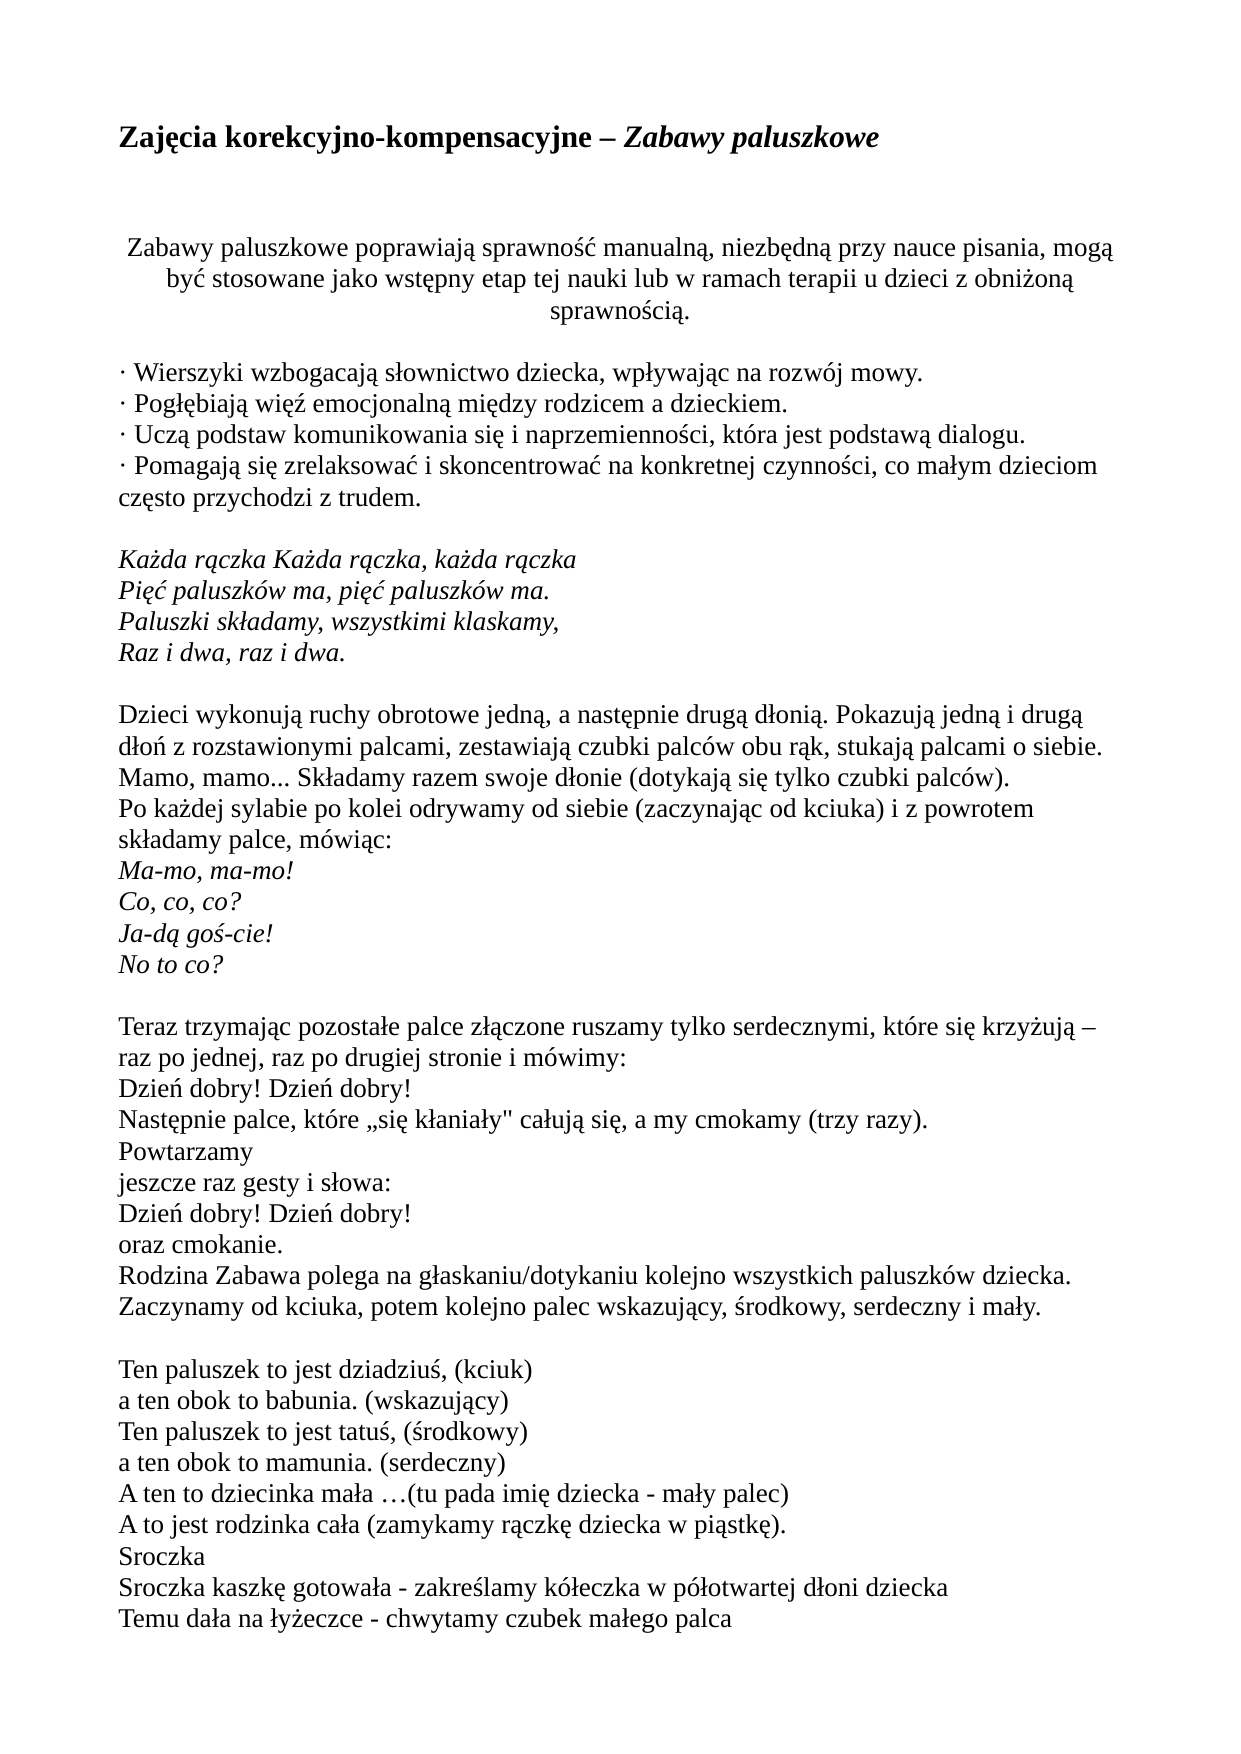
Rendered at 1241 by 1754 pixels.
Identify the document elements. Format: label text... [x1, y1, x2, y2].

text Zaczynamy od kciuka, potem kolejno palec wskazujący, środkowy, serdeczny i mały. [118, 1290, 1122, 1322]
text · Uczą podstaw komunikowania się i naprzemienności, która jest podstawą dialogu. [118, 418, 1122, 449]
text Dzień dobry! Dzień dobry! [118, 1197, 1122, 1228]
text Rodzina Zabawa polega na głaskaniu/dotykaniu kolejno wszystkich paluszków dziecka. [118, 1259, 1122, 1290]
text Raz i dwa, raz i dwa. [118, 636, 1122, 667]
text · Pomagają się zrelaksować i skoncentrować na konkretnej czynności, co małym dzieciom często przychodzi z trudem. [118, 449, 1122, 512]
text Temu dała na łyżeczce - chwytamy czubek małego palca [118, 1602, 1122, 1633]
text a ten obok to babunia. (wskazujący) [118, 1384, 1122, 1415]
text Zabawy paluszkowe poprawiają sprawność manualną, niezbędną przy nauce pisania, mogą być stosowane jako wstępny etap tej nauki lub w ramach terapii u dzieci z obniżoną sprawnością. [118, 231, 1122, 325]
text A to jest rodzinka cała (zamykamy rączkę dziecka w piąstkę). [118, 1508, 1122, 1539]
text Dzień dobry! Dzień dobry! [118, 1072, 1122, 1103]
text a ten obok to mamunia. (serdeczny) [118, 1446, 1122, 1477]
text jeszcze raz gesty i słowa: [118, 1166, 1122, 1197]
text Ten paluszek to jest tatuś, (środkowy) [118, 1415, 1122, 1446]
text oraz cmokanie. [118, 1228, 1122, 1259]
text Sroczka kaszkę gotowała - zakreślamy kółeczka w półotwartej dłoni dziecka [118, 1571, 1122, 1602]
text Każda rączka Każda rączka, każda rączka [118, 543, 1122, 574]
text Ma-mo, ma-mo! [118, 854, 1122, 886]
text Ten paluszek to jest dziadziuś, (kciuk) [118, 1353, 1122, 1384]
text Teraz trzymając pozostałe palce złączone ruszamy tylko serdecznymi, które się krzyżują – raz po jednej, raz po drugiej stronie i mówimy: [118, 1010, 1122, 1072]
text Pięć paluszków ma, pięć paluszków ma. [118, 574, 1122, 605]
text Ja-dą goś-cie! [118, 917, 1122, 948]
text No to co? [118, 948, 1122, 979]
text Po każdej sylabie po kolei odrywamy od siebie (zaczynając od kciuka) i z powrotem składamy palce, mówiąc: [118, 792, 1122, 854]
text Paluszki składamy, wszystkimi klaskamy, [118, 605, 1122, 636]
text Sroczka [118, 1539, 1122, 1571]
text Powtarzamy [118, 1135, 1122, 1166]
text A ten to dziecinka mała …(tu pada imię dziecka - mały palec) [118, 1477, 1122, 1508]
text Co, co, co? [118, 886, 1122, 917]
text · Pogłębiają więź emocjonalną między rodzicem a dzieckiem. [118, 387, 1122, 418]
text · Wierszyki wzbogacają słownictwo dziecka, wpływając na rozwój mowy. [118, 356, 1122, 387]
text Mamo, mamo... Składamy razem swoje dłonie (dotykają się tylko czubki palców). [118, 761, 1122, 792]
text Zajęcia korekcyjno-kompensacyjne – Zabawy paluszkowe [118, 118, 1122, 154]
text Następnie palce, które „się kłaniały" całują się, a my cmokamy (trzy razy). [118, 1103, 1122, 1135]
text Dzieci wykonują ruchy obrotowe jedną, a następnie drugą dłonią. Pokazują jedną i drugą dłoń z rozstawionymi palcami, zestawiają czubki palców obu rąk, stukają palcami o siebie. [118, 699, 1122, 761]
